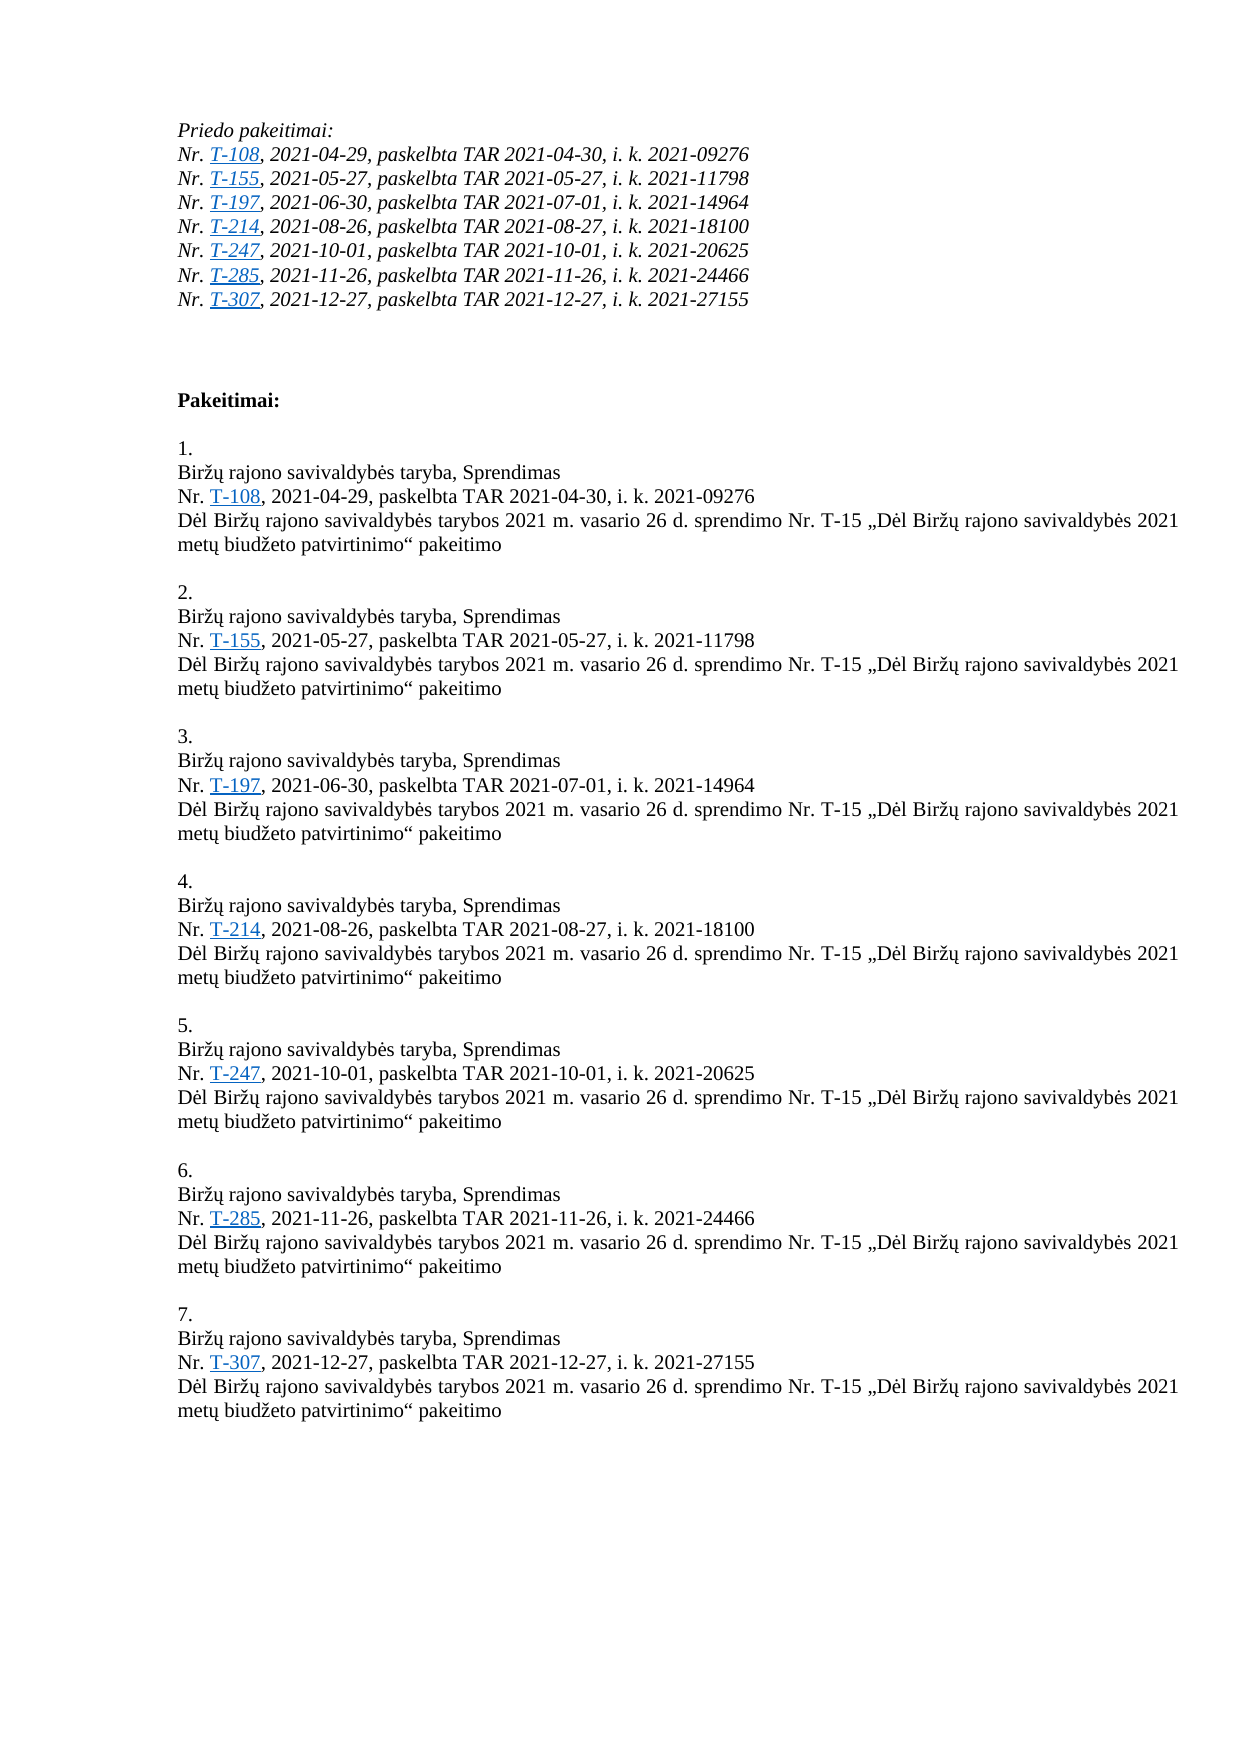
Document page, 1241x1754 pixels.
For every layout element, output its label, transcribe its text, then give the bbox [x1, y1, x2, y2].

text Nr. T-307, 2021-12-27, paskelbta TAR 2021-12-27, i. k. 2021-27155 [177, 287, 1181, 311]
text Nr. T-247, 2021-10-01, paskelbta TAR 2021-10-01, i. k. 2021-20625 [177, 238, 1181, 262]
text Biržų rajono savivaldybės taryba, Sprendimas [177, 893, 1181, 917]
text 3. [177, 724, 1181, 748]
text Nr. T-307, 2021-12-27, paskelbta TAR 2021-12-27, i. k. 2021-27155 [177, 1350, 1181, 1374]
text Pakeitimai: [177, 387, 1181, 412]
text Dėl Biržų rajono savivaldybės tarybos 2021 m. vasario 26 d. sprendimo Nr. T-15 „Dėl Biržų rajono savivaldybės 2021 metų biudžeto patvirtinimo“ pakeitimo [177, 797, 1181, 845]
text Dėl Biržų rajono savivaldybės tarybos 2021 m. vasario 26 d. sprendimo Nr. T-15 „Dėl Biržų rajono savivaldybės 2021 metų biudžeto patvirtinimo“ pakeitimo [177, 1230, 1181, 1278]
text Nr. T-285, 2021-11-26, paskelbta TAR 2021-11-26, i. k. 2021-24466 [177, 262, 1181, 287]
text Nr. T-214, 2021-08-26, paskelbta TAR 2021-08-27, i. k. 2021-18100 [177, 214, 1181, 238]
text 7. [177, 1302, 1181, 1326]
text Nr. T-197, 2021-06-30, paskelbta TAR 2021-07-01, i. k. 2021-14964 [177, 190, 1181, 214]
text Nr. T-247, 2021-10-01, paskelbta TAR 2021-10-01, i. k. 2021-20625 [177, 1061, 1181, 1085]
text 1. [177, 436, 1181, 460]
text 4. [177, 869, 1181, 893]
text Dėl Biržų rajono savivaldybės tarybos 2021 m. vasario 26 d. sprendimo Nr. T-15 „Dėl Biržų rajono savivaldybės 2021 metų biudžeto patvirtinimo“ pakeitimo [177, 508, 1181, 556]
text Biržų rajono savivaldybės taryba, Sprendimas [177, 1182, 1181, 1206]
text 5. [177, 1013, 1181, 1037]
text Nr. T-108, 2021-04-29, paskelbta TAR 2021-04-30, i. k. 2021-09276 [177, 142, 1181, 166]
text Nr. T-214, 2021-08-26, paskelbta TAR 2021-08-27, i. k. 2021-18100 [177, 917, 1181, 941]
text Dėl Biržų rajono savivaldybės tarybos 2021 m. vasario 26 d. sprendimo Nr. T-15 „Dėl Biržų rajono savivaldybės 2021 metų biudžeto patvirtinimo“ pakeitimo [177, 1374, 1181, 1422]
text Nr. T-155, 2021-05-27, paskelbta TAR 2021-05-27, i. k. 2021-11798 [177, 166, 1181, 190]
text Biržų rajono savivaldybės taryba, Sprendimas [177, 460, 1181, 484]
text Biržų rajono savivaldybės taryba, Sprendimas [177, 604, 1181, 628]
text Nr. T-285, 2021-11-26, paskelbta TAR 2021-11-26, i. k. 2021-24466 [177, 1206, 1181, 1230]
text 2. [177, 580, 1181, 604]
text Biržų rajono savivaldybės taryba, Sprendimas [177, 1326, 1181, 1350]
text Biržų rajono savivaldybės taryba, Sprendimas [177, 1037, 1181, 1061]
text Dėl Biržų rajono savivaldybės tarybos 2021 m. vasario 26 d. sprendimo Nr. T-15 „Dėl Biržų rajono savivaldybės 2021 metų biudžeto patvirtinimo“ pakeitimo [177, 652, 1181, 700]
text Nr. T-155, 2021-05-27, paskelbta TAR 2021-05-27, i. k. 2021-11798 [177, 628, 1181, 652]
text Dėl Biržų rajono savivaldybės tarybos 2021 m. vasario 26 d. sprendimo Nr. T-15 „Dėl Biržų rajono savivaldybės 2021 metų biudžeto patvirtinimo“ pakeitimo [177, 941, 1181, 989]
text Nr. T-197, 2021-06-30, paskelbta TAR 2021-07-01, i. k. 2021-14964 [177, 772, 1181, 797]
text 6. [177, 1157, 1181, 1182]
text Nr. T-108, 2021-04-29, paskelbta TAR 2021-04-30, i. k. 2021-09276 [177, 484, 1181, 508]
text Biržų rajono savivaldybės taryba, Sprendimas [177, 748, 1181, 772]
text Priedo pakeitimai: [177, 118, 1181, 142]
text Dėl Biržų rajono savivaldybės tarybos 2021 m. vasario 26 d. sprendimo Nr. T-15 „Dėl Biržų rajono savivaldybės 2021 metų biudžeto patvirtinimo“ pakeitimo [177, 1085, 1181, 1133]
